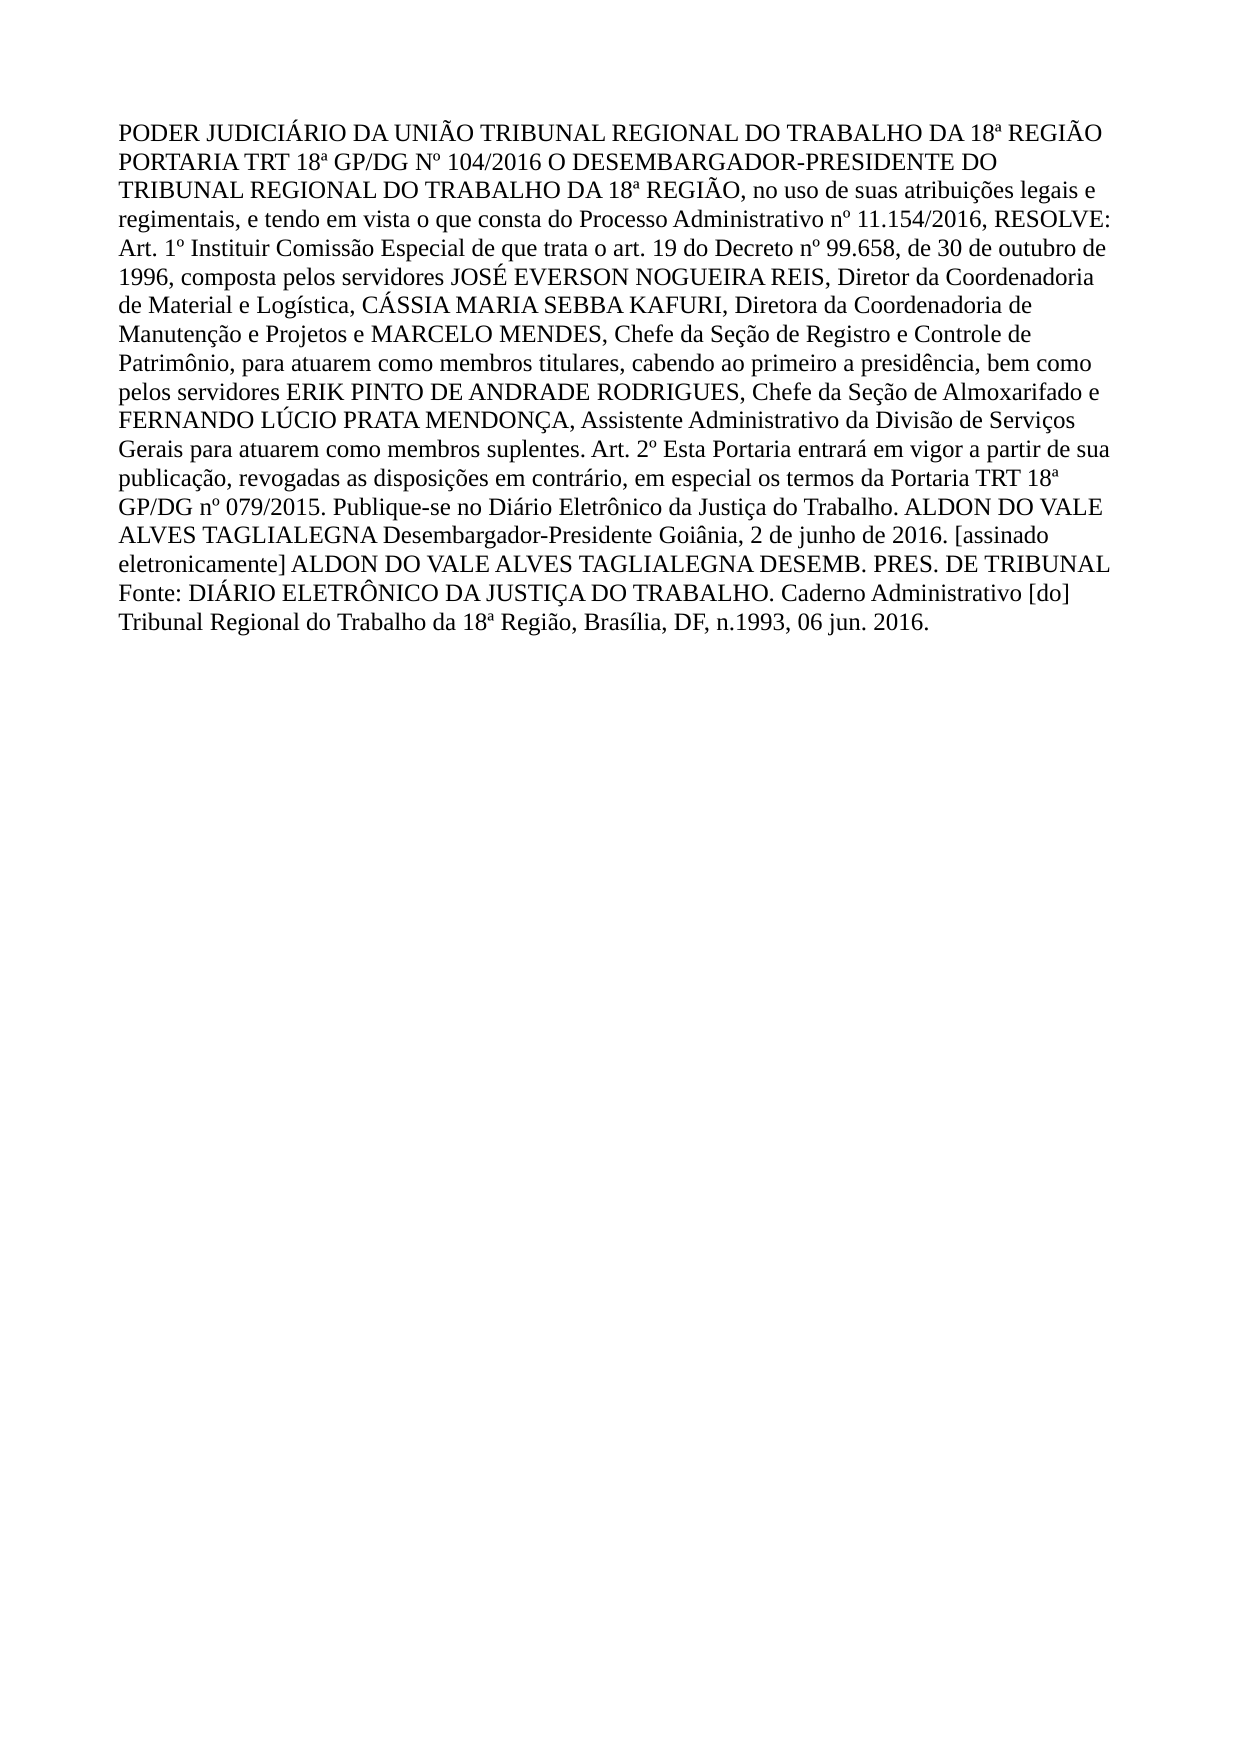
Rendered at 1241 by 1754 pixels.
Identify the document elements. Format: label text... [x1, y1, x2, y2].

text PODER JUDICIÁRIO DA UNIÃO TRIBUNAL REGIONAL DO TRABALHO DA 18ª REGIÃO PORTARIA TRT 18ª GP/DG Nº 104/2016 O DESEMBARGADOR-PRESIDENTE DO TRIBUNAL REGIONAL DO TRABALHO DA 18ª REGIÃO, no uso de suas atribuições legais e regimentais, e tendo em vista o que consta do Processo Administrativo nº 11.154/2016, RESOLVE: Art. 1º Instituir Comissão Especial de que trata o art. 19 do Decreto nº 99.658, de 30 de outubro de 1996, composta pelos servidores JOSÉ EVERSON NOGUEIRA REIS, Diretor da Coordenadoria de Material e Logística, CÁSSIA MARIA SEBBA KAFURI, Diretora da Coordenadoria de Manutenção e Projetos e MARCELO MENDES, Chefe da Seção de Registro e Controle de Patrimônio, para atuarem como membros titulares, cabendo ao primeiro a presidência, bem como pelos servidores ERIK PINTO DE ANDRADE RODRIGUES, Chefe da Seção de Almoxarifado e FERNANDO LÚCIO PRATA MENDONÇA, Assistente Administrativo da Divisão de Serviços Gerais para atuarem como membros suplentes. Art. 2º Esta Portaria entrará em vigor a partir de sua publicação, revogadas as disposições em contrário, em especial os termos da Portaria TRT 18ª GP/DG nº 079/2015. Publique-se no Diário Eletrônico da Justiça do Trabalho. ALDON DO VALE ALVES TAGLIALEGNA Desembargador-Presidente Goiânia, 2 de junho de 2016. [assinado eletronicamente] ALDON DO VALE ALVES TAGLIALEGNA DESEMB. PRES. DE TRIBUNAL Fonte: DIÁRIO ELETRÔNICO DA JUSTIÇA DO TRABALHO. Caderno Administrativo [do] Tribunal Regional do Trabalho da 18ª Região, Brasília, DF, n.1993, 06 jun. 2016. [118, 118, 1122, 636]
